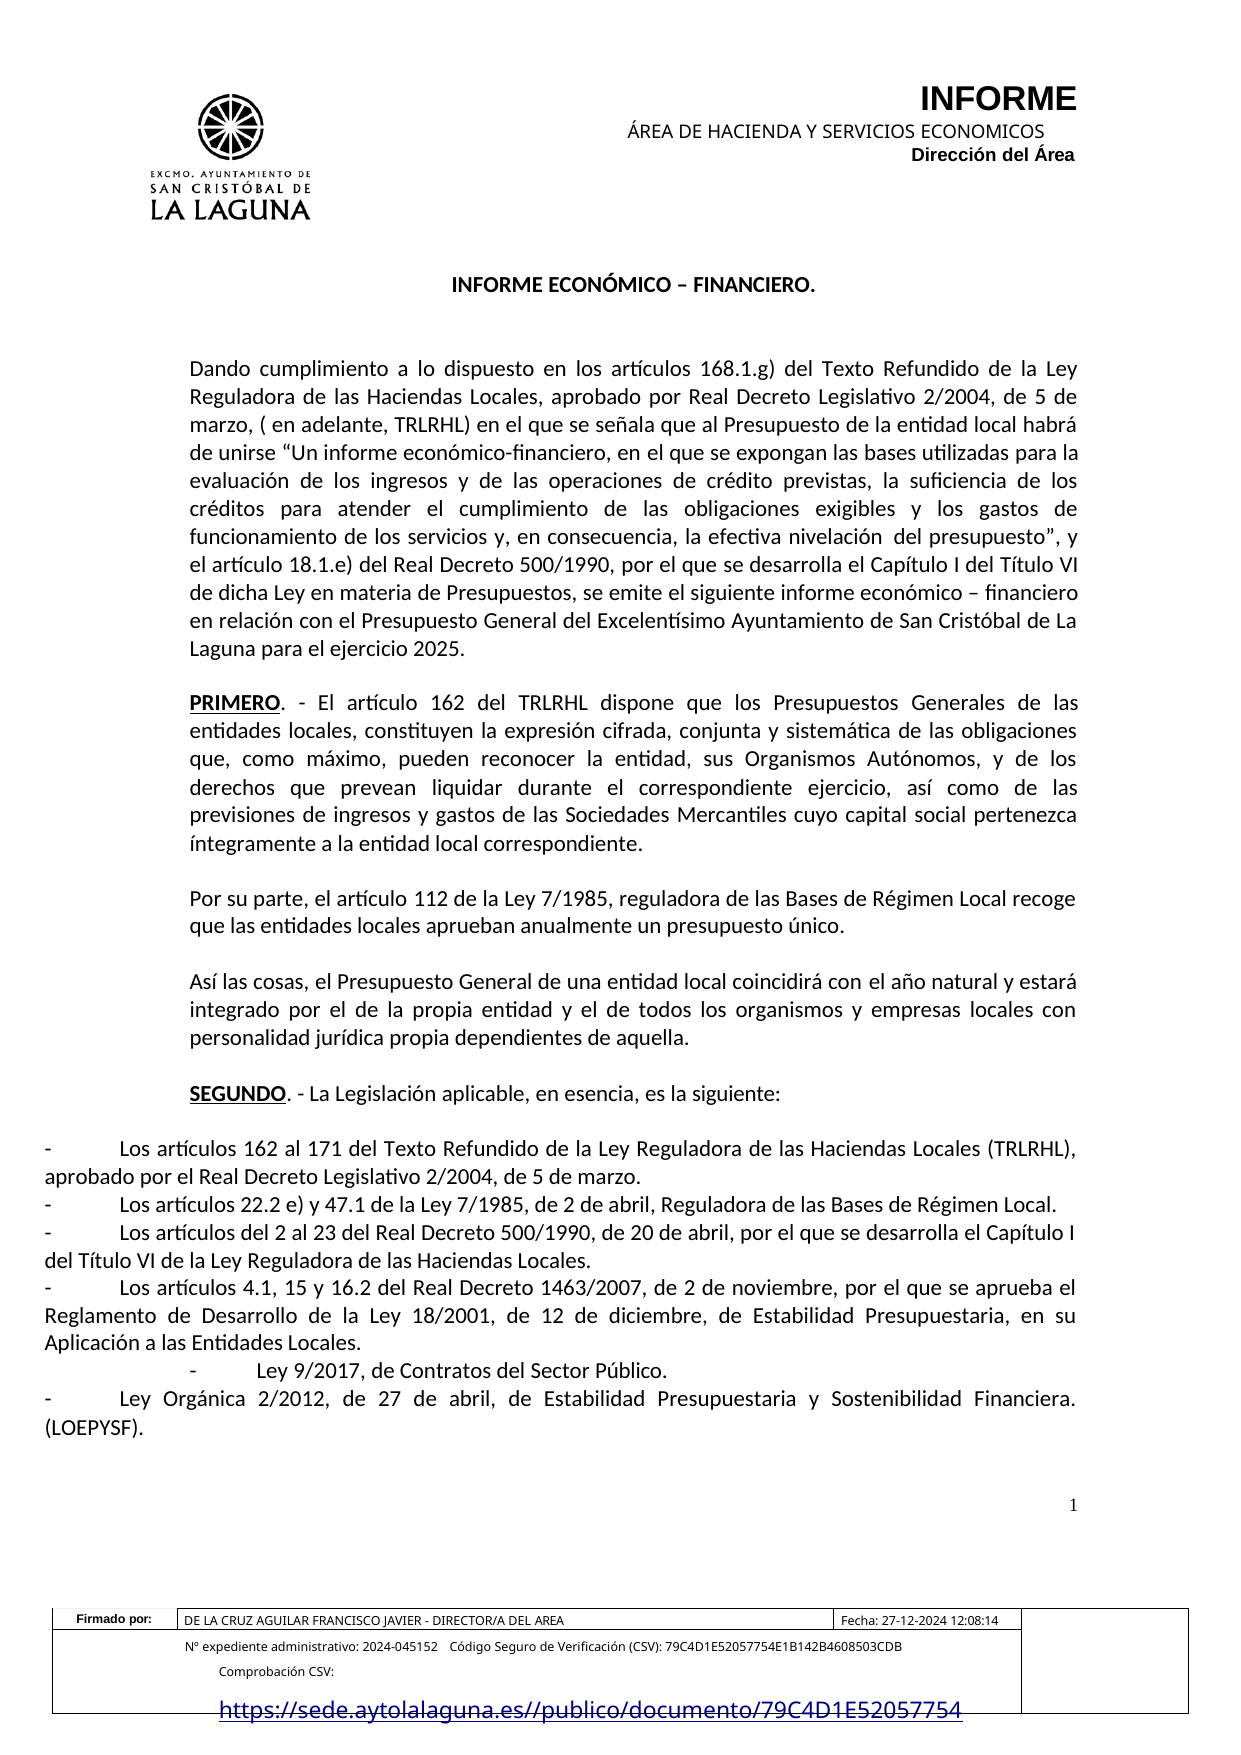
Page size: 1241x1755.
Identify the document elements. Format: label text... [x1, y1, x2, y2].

text Dando cumplimiento a lo dispuesto en los artículos 168.1.g) del Texto Refundido de la Ley Reguladora de las Haciendas Locales, aprobado por Real Decreto Legislativo 2/2004, de 5 de marzo, ( en adelante, TRLRHL) en el que se señala que al Presupuesto de la entidad local habrá de unirse “Un informe económico-financiero, en el que se expongan las bases utilizadas para la evaluación de los ingresos y de las operaciones de crédito previstas, la suficiencia de los créditos para atender el cumplimiento de las obligaciones exigibles y los gastos de funcionamiento de los servicios y, en consecuencia, la efectiva nivelación del presupuesto”, y el artículo 18.1.e) del Real Decreto 500/1990, por el que se desarrolla el Capítulo I del Título VI de dicha Ley en materia de Presupuestos, se emite el siguiente informe económico – financiero en relación con el Presupuesto General del Excelentísimo Ayuntamiento de San Cristóbal de La Laguna para el ejercicio 2025. [189, 354, 1079, 662]
text SEGUNDO. - La Legislación aplicable, en esencia, es la siguiente: [189, 1079, 1196, 1107]
list Los artículos 4.1, 15 y 16.2 del Real Decreto 1463/2007, de 2 de noviembre, por el que se aprueba el Reglamento de Desarrollo de la Ley 18/2001, de 12 de diciembre, de Estabilidad Presupuestaria, en su Aplicación a las Entidades Locales. [44, 1274, 1078, 1356]
text PRIMERO. - El artículo 162 del TRLRHL dispone que los Presupuestos Generales de las entidades locales, constituyen la expresión cifrada, conjunta y sistemática de las obligaciones que, como máximo, pueden reconocer la entidad, sus Organismos Autónomos, y de los derechos que prevean liquidar durante el correspondiente ejercicio, así como de las previsiones de ingresos y gastos de las Sociedades Mercantiles cuyo capital social pertenezca íntegramente a la entidad local correspondiente. [189, 688, 1078, 857]
text Por su parte, el artículo 112 de la Ley 7/1985, reguladora de las Bases de Régimen Local recoge que las entidades locales aprueban anualmente un presupuesto único. [189, 884, 1078, 940]
subtitle INFORME ECONÓMICO – FINANCIERO. [150, 270, 1118, 298]
text Así las cosas, el Presupuesto General de una entidad local coincidirá con el año natural y estará integrado por el de la propia entidad y el de todos los organismos y empresas locales con personalidad jurídica propia dependientes de aquella. [189, 967, 1078, 1051]
list Los artículos 22.2 e) y 47.1 de la Ley 7/1985, de 2 de abril, Reguladora de las Bases de Régimen Local. [44, 1191, 1078, 1218]
list Ley Orgánica 2/2012, de 27 de abril, de Estabilidad Presupuestaria y Sostenibilidad Financiera. (LOEPYSF). [44, 1384, 1078, 1441]
list Ley 9/2017, de Contratos del Sector Público. [189, 1357, 1196, 1384]
list Los artículos del 2 al 23 del Real Decreto 500/1990, de 20 de abril, por el que se desarrolla el Capítulo I del Título VI de la Ley Reguladora de las Haciendas Locales. [44, 1218, 1078, 1274]
list Los artículos 162 al 171 del Texto Refundido de la Ley Reguladora de las Haciendas Locales (TRLRHL), aprobado por el Real Decreto Legislativo 2/2004, de 5 de marzo. [44, 1134, 1078, 1191]
